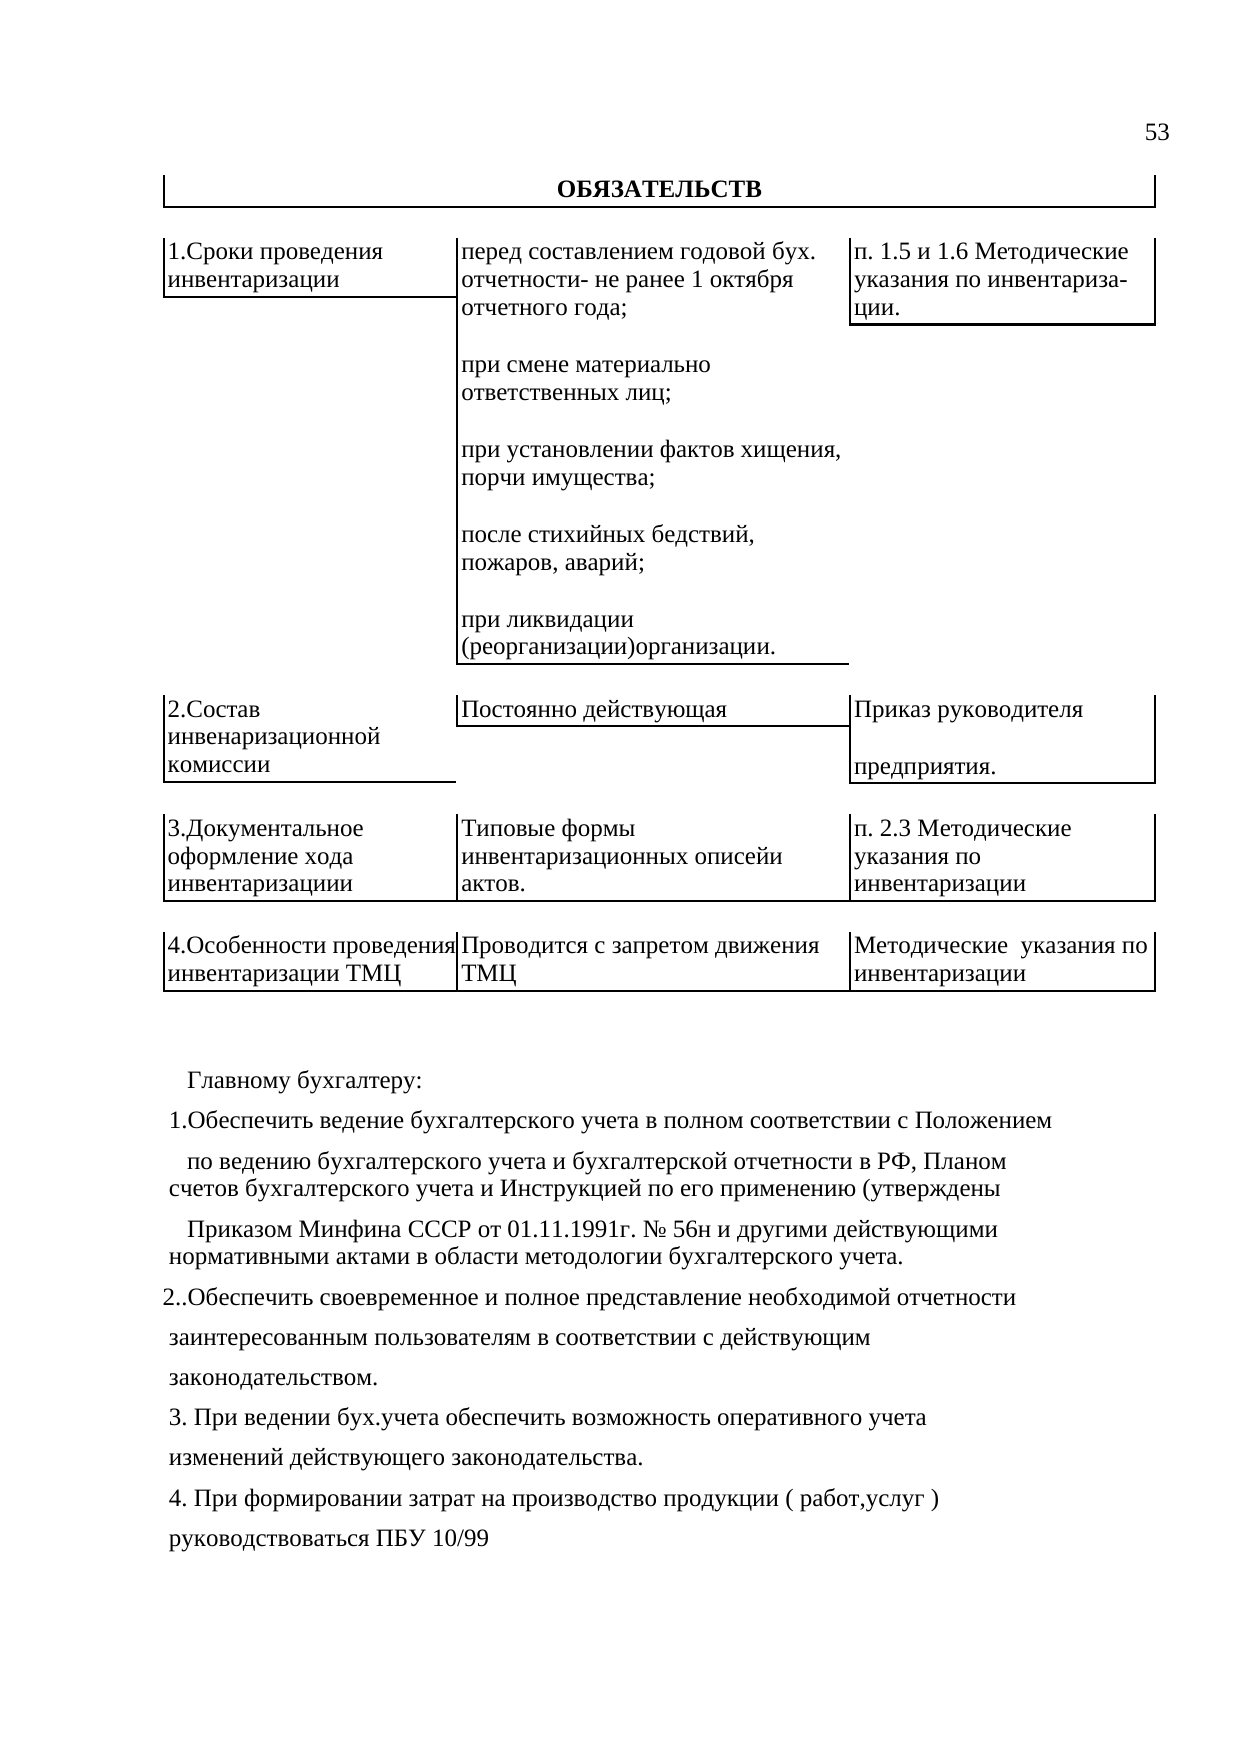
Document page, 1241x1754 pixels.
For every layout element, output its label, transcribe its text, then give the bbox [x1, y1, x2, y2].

table_cell [456, 665, 849, 695]
text Приказом Минфина СССР от 01.11.1991г. № 56н и другими действующими [187, 1215, 1169, 1242]
text 3. При ведении бух.учета обеспечить возможность оперативного учета [162, 1403, 1169, 1431]
text счетов бухгалтерского учета и Инструкцией по его применению (утверждены [162, 1174, 1169, 1202]
table_cell [456, 1022, 846, 1026]
table_cell [163, 992, 456, 1022]
table_cell [163, 208, 1156, 237]
table_cell [849, 784, 1156, 814]
text изменений действующего законодательства. [162, 1443, 1169, 1471]
table_cell Проводится с запретом движения ТМЦ [458, 932, 849, 990]
table_cell [456, 902, 849, 932]
table_cell [163, 902, 456, 932]
table_cell [1156, 238, 1169, 695]
text руководствоваться ПБУ 10/99 [162, 1524, 1169, 1552]
table_cell [1156, 932, 1169, 1022]
table_cell [849, 902, 1156, 932]
table_cell [849, 326, 1156, 695]
table_cell [456, 992, 849, 1022]
table_cell [1156, 814, 1169, 932]
table_cell Типовые формы инвентаризационных описейи актов. [458, 814, 849, 900]
table_cell [1133, 1022, 1148, 1026]
table_cell [849, 1022, 1122, 1026]
text нормативными актами в области методологии бухгалтерского учета. [162, 1242, 1169, 1270]
table_cell [163, 783, 456, 814]
text по ведению бухгалтерского учета и бухгалтерской отчетности в РФ, Планом [187, 1147, 1169, 1174]
table_cell [163, 1022, 454, 1026]
table_cell Методические указания по инвентаризации [851, 932, 1154, 990]
table_cell [163, 298, 456, 695]
table_cell 1.Сроки проведения инвентаризации [165, 238, 456, 296]
text 2..Обеспечить своевременное и полное представление необходимой отчетности [162, 1283, 1169, 1310]
table_cell [1156, 175, 1169, 237]
text заинтересованным пользователям в соответствии с действующим [162, 1323, 1169, 1351]
table_cell [1156, 695, 1169, 814]
table_cell перед составлением годовой бух. отчетности- не ранее 1 октября отчетного года; при смене материально ответственных лиц; при установлении фактов хищения, порчи имущества; после стихийных бедствий, пожаров, аварий; при ликвидации (реорганизации)организации. [458, 238, 849, 663]
table_cell Постоянно действующая [458, 695, 849, 725]
text 1.Обеспечить ведение бухгалтерского учета в полном соответствии с Положением [162, 1107, 1169, 1134]
table_cell п. 2.3 Методические указания по инвентаризации [851, 814, 1154, 900]
table_cell Приказ руководителя предприятия. [851, 695, 1154, 782]
table_cell п. 1.5 и 1.6 Методические указания по инвентариза-ции. [851, 238, 1154, 323]
table_cell 3.Документальное оформление хода инвентаризациии [165, 814, 456, 900]
table_cell [849, 992, 1156, 1022]
table_cell [456, 727, 849, 814]
table_cell 4.Особенности проведения инвентаризации ТМЦ [165, 932, 456, 990]
table_cell 2.Состав инвенаризационной комиссии [165, 695, 456, 781]
table_cell [1122, 1022, 1133, 1026]
text 4. При формировании затрат на производство продукции ( работ,услуг ) [162, 1484, 1169, 1511]
text законодательством. [162, 1363, 1169, 1391]
text Главному бухгалтеру: [162, 1066, 1169, 1094]
table_cell ОБЯЗАТЕЛЬСТВ [165, 175, 1154, 206]
